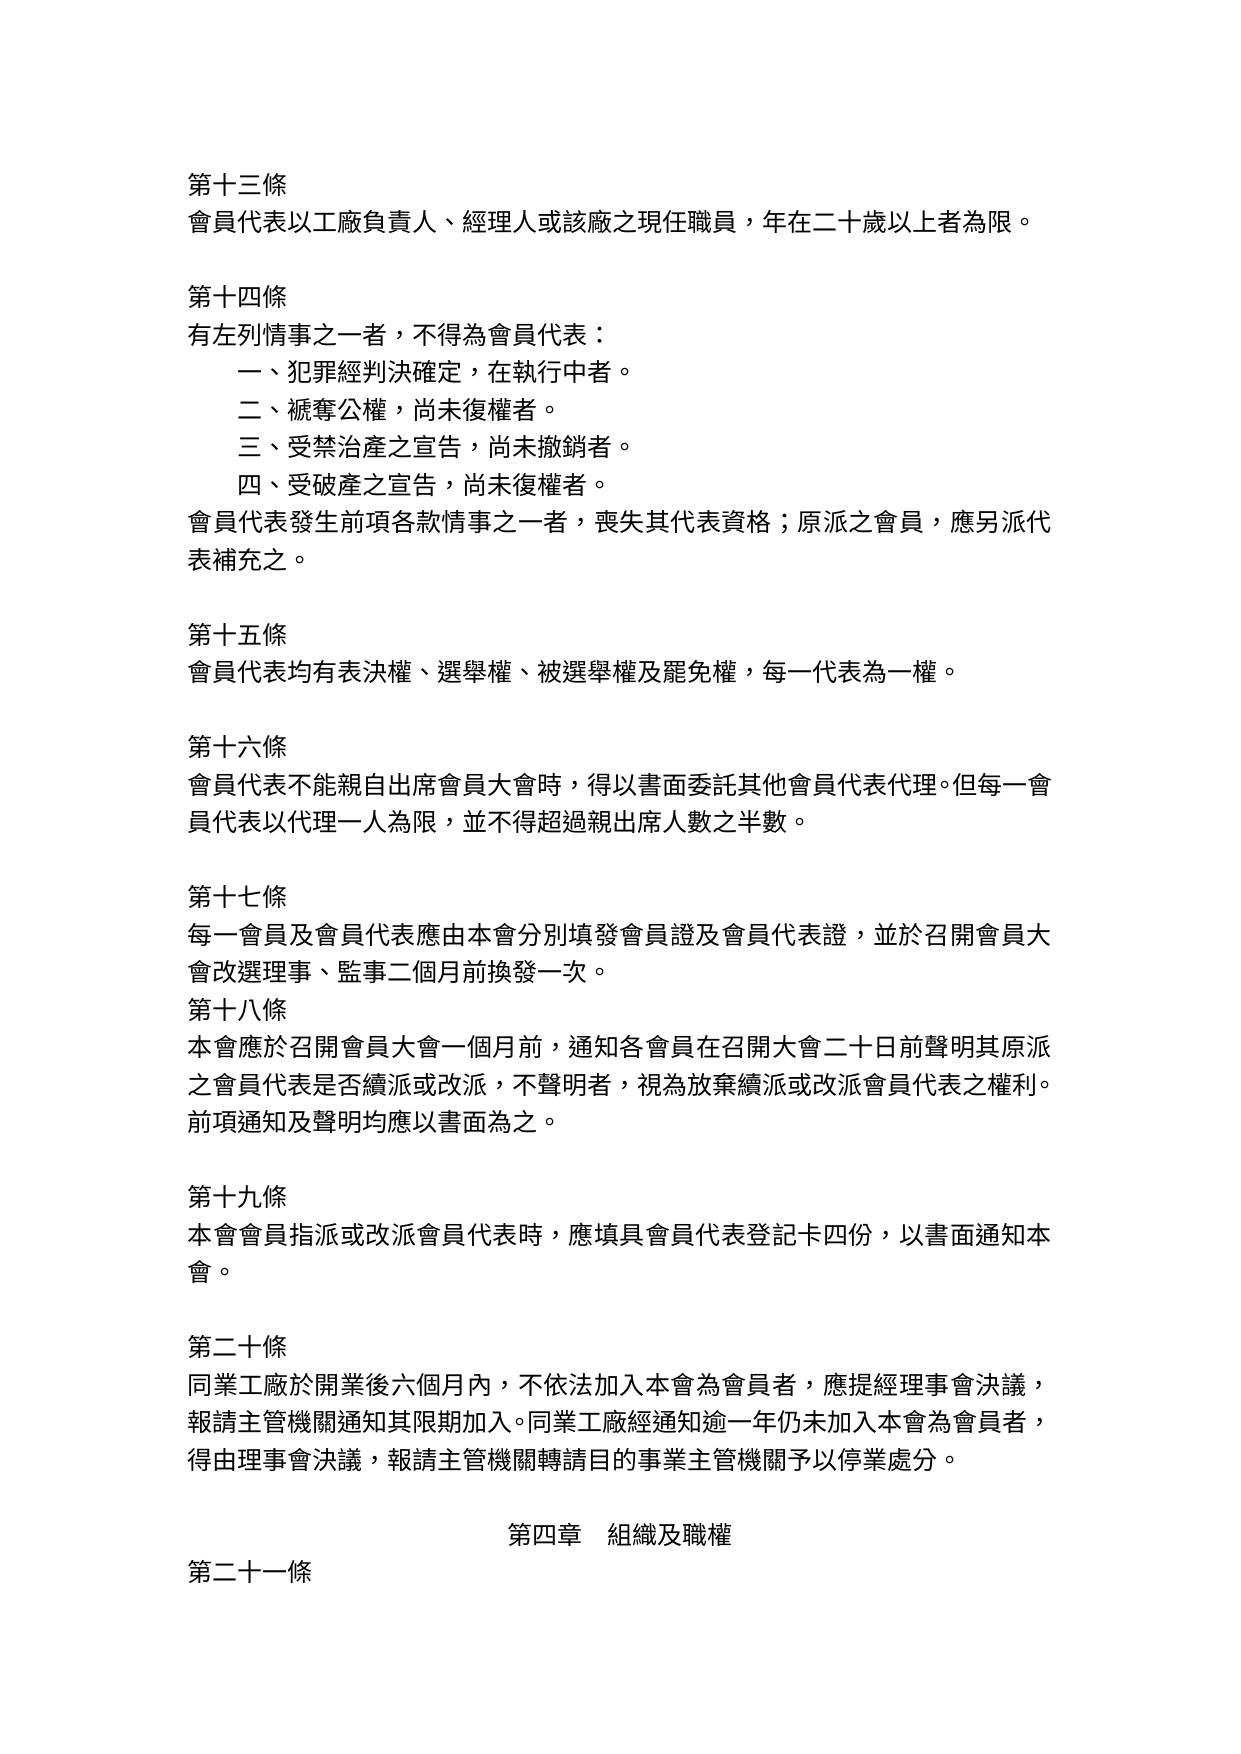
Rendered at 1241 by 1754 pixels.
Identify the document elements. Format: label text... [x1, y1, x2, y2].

text 本會會員指派或改派會員代表時，應填具會員代表登記卡四份，以書面通知本會。 [187, 1214, 1053, 1289]
text 有左列情事之一者，不得為會員代表： [187, 314, 1053, 352]
text 本會應於召開會員大會一個月前，通知各會員在召開大會二十日前聲明其原派之會員代表是否續派或改派，不聲明者，視為放棄續派或改派會員代表之權利。前項通知及聲明均應以書面為之。 [187, 1027, 1053, 1139]
text 第十八條 [187, 989, 1053, 1027]
text 每一會員及會員代表應由本會分別填發會員證及會員代表證，並於召開會員大會改選理事、監事二個月前換發一次。 [187, 914, 1053, 989]
text 第十七條 [187, 877, 1053, 914]
text 第二十一條 [187, 1552, 1053, 1589]
text 會員代表發生前項各款情事之一者，喪失其代表資格；原派之會員，應另派代表補充之。 [187, 502, 1053, 577]
text 三、受禁治產之宣告，尚未撤銷者。 [237, 427, 1053, 464]
text 第四章 組織及職權 [187, 1514, 1053, 1552]
text 第十三條 [187, 164, 1053, 202]
text 一、犯罪經判決確定，在執行中者。 [237, 352, 1053, 389]
text 第十六條 [187, 727, 1053, 764]
text 第十九條 [187, 1177, 1053, 1214]
text 會員代表均有表決權、選舉權、被選舉權及罷免權，每一代表為一權。 [187, 652, 1053, 689]
text 二、褫奪公權，尚未復權者。 [237, 389, 1053, 427]
text 第十五條 [187, 614, 1053, 652]
text 會員代表以工廠負責人、經理人或該廠之現任職員，年在二十歲以上者為限。 [187, 202, 1053, 239]
text 四、受破產之宣告，尚未復權者。 [237, 464, 1053, 502]
text 第十四條 [187, 277, 1053, 314]
text 同業工廠於開業後六個月內，不依法加入本會為會員者，應提經理事會決議，報請主管機關通知其限期加入。同業工廠經通知逾一年仍未加入本會為會員者，得由理事會決議，報請主管機關轉請目的事業主管機關予以停業處分。 [187, 1364, 1053, 1477]
text 第二十條 [187, 1327, 1053, 1364]
text 會員代表不能親自出席會員大會時，得以書面委託其他會員代表代理。但每一會員代表以代理一人為限，並不得超過親出席人數之半數。 [187, 764, 1053, 839]
